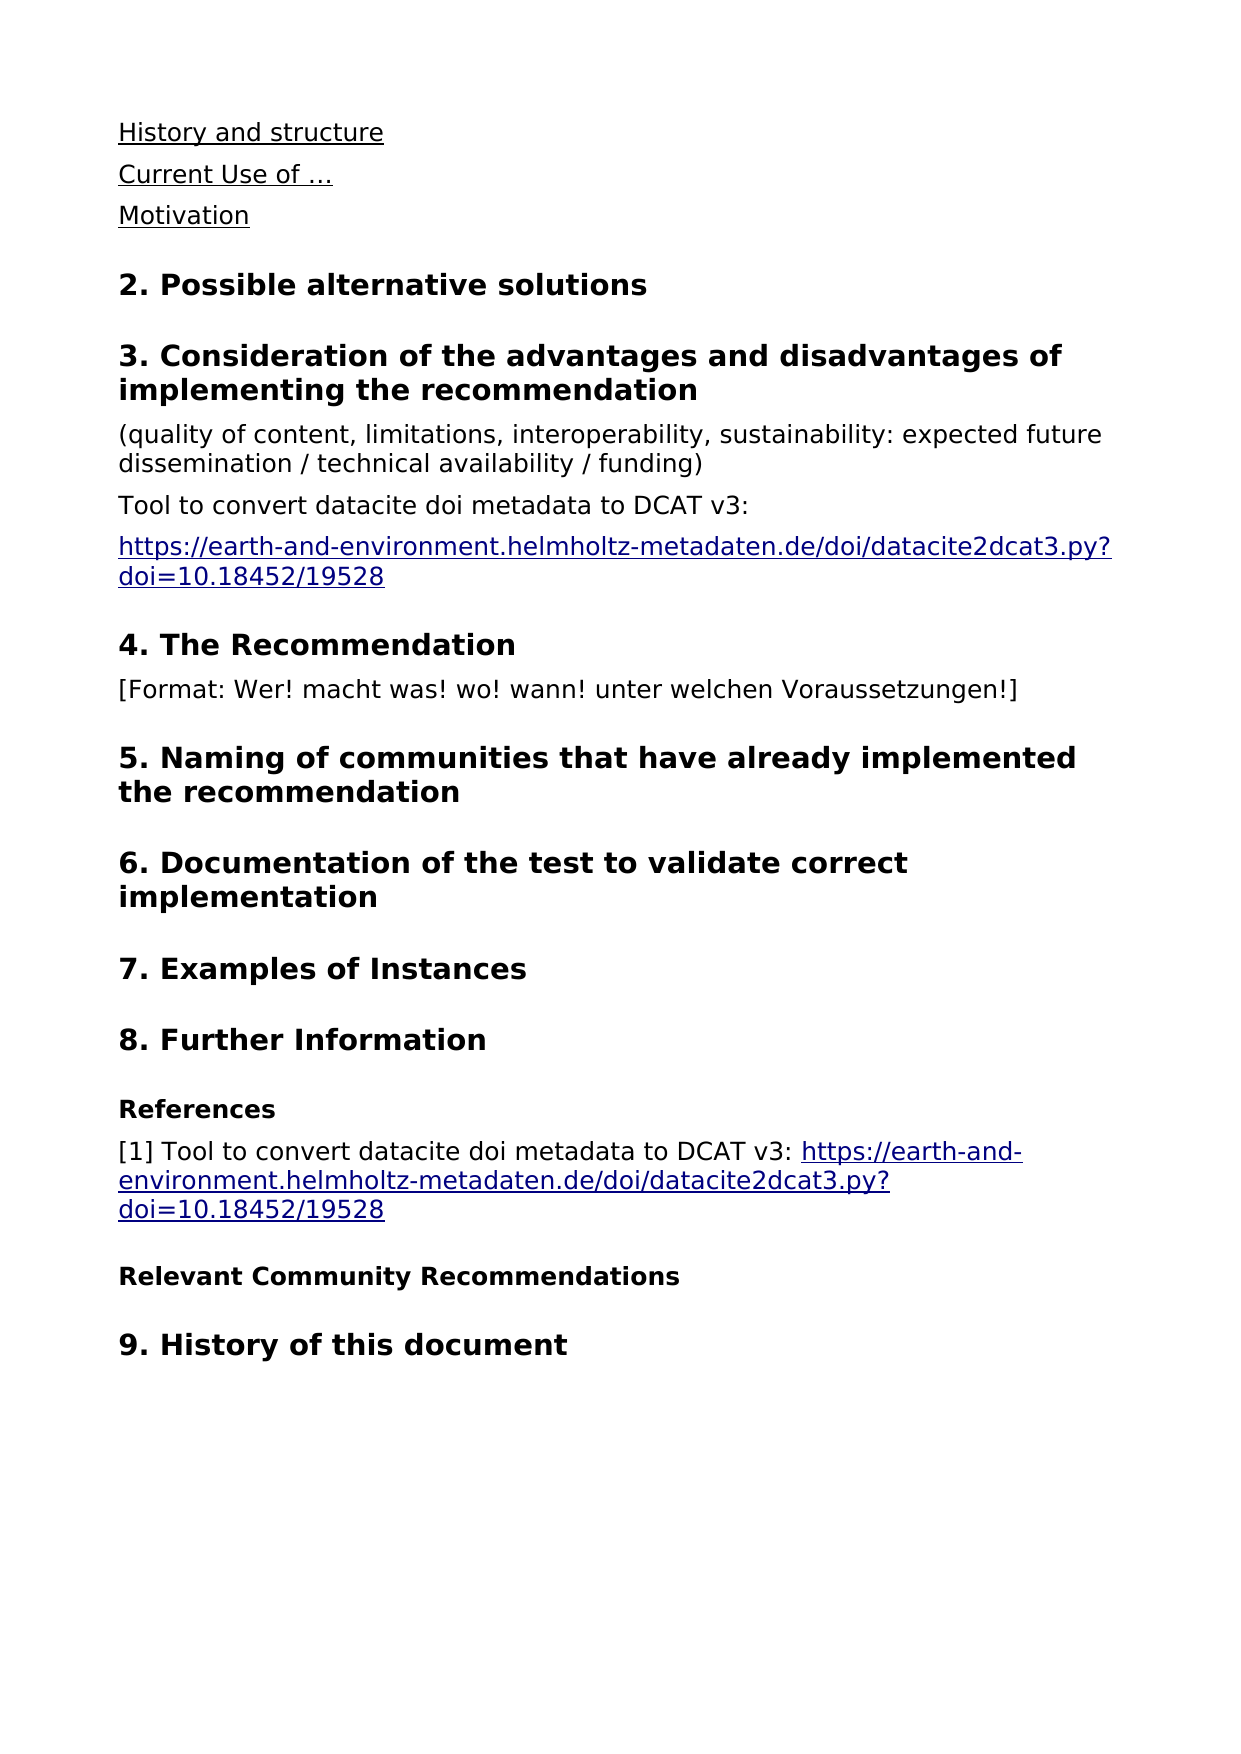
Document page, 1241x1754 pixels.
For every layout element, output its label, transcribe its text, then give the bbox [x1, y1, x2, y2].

text History and structure [118, 118, 1122, 147]
text Current Use of … [118, 160, 1122, 189]
text [Format: Wer! macht was! wo! wann! unter welchen Voraussetzungen!] [118, 675, 1122, 704]
text (quality of content, limitations, interoperability, sustainability: expected future dissemination / technical availability / funding) [118, 420, 1122, 478]
text Motivation [118, 201, 1122, 231]
text [1] Tool to convert datacite doi metadata to DCAT v3: https://earth-and-environment.helmholtz-metadaten.de/doi/datacite2dcat3.py?doi=10.18452/19528 [118, 1137, 1122, 1224]
subtitle 4. The Recommendation [118, 628, 1122, 662]
subtitle 8. Further Information [118, 1024, 1122, 1058]
subtitle 2. Possible alternative solutions [118, 268, 1122, 302]
subtitle 5. Naming of communities that have already implemented the recommendation [118, 741, 1122, 809]
subtitle 3. Consideration of the advantages and disadvantages of implementing the recommendation [118, 339, 1122, 407]
subtitle Relevant Community Recommendations [118, 1262, 1122, 1291]
text Tool to convert datacite doi metadata to DCAT v3: [118, 491, 1122, 520]
subtitle 6. Documentation of the test to validate correct implementation [118, 847, 1122, 915]
subtitle 9. History of this document [118, 1328, 1122, 1362]
subtitle References [118, 1095, 1122, 1124]
text https://earth-and-environment.helmholtz-metadaten.de/doi/datacite2dcat3.py?doi=10.18452/19528 [118, 532, 1122, 591]
subtitle 7. Examples of Instances [118, 952, 1122, 986]
